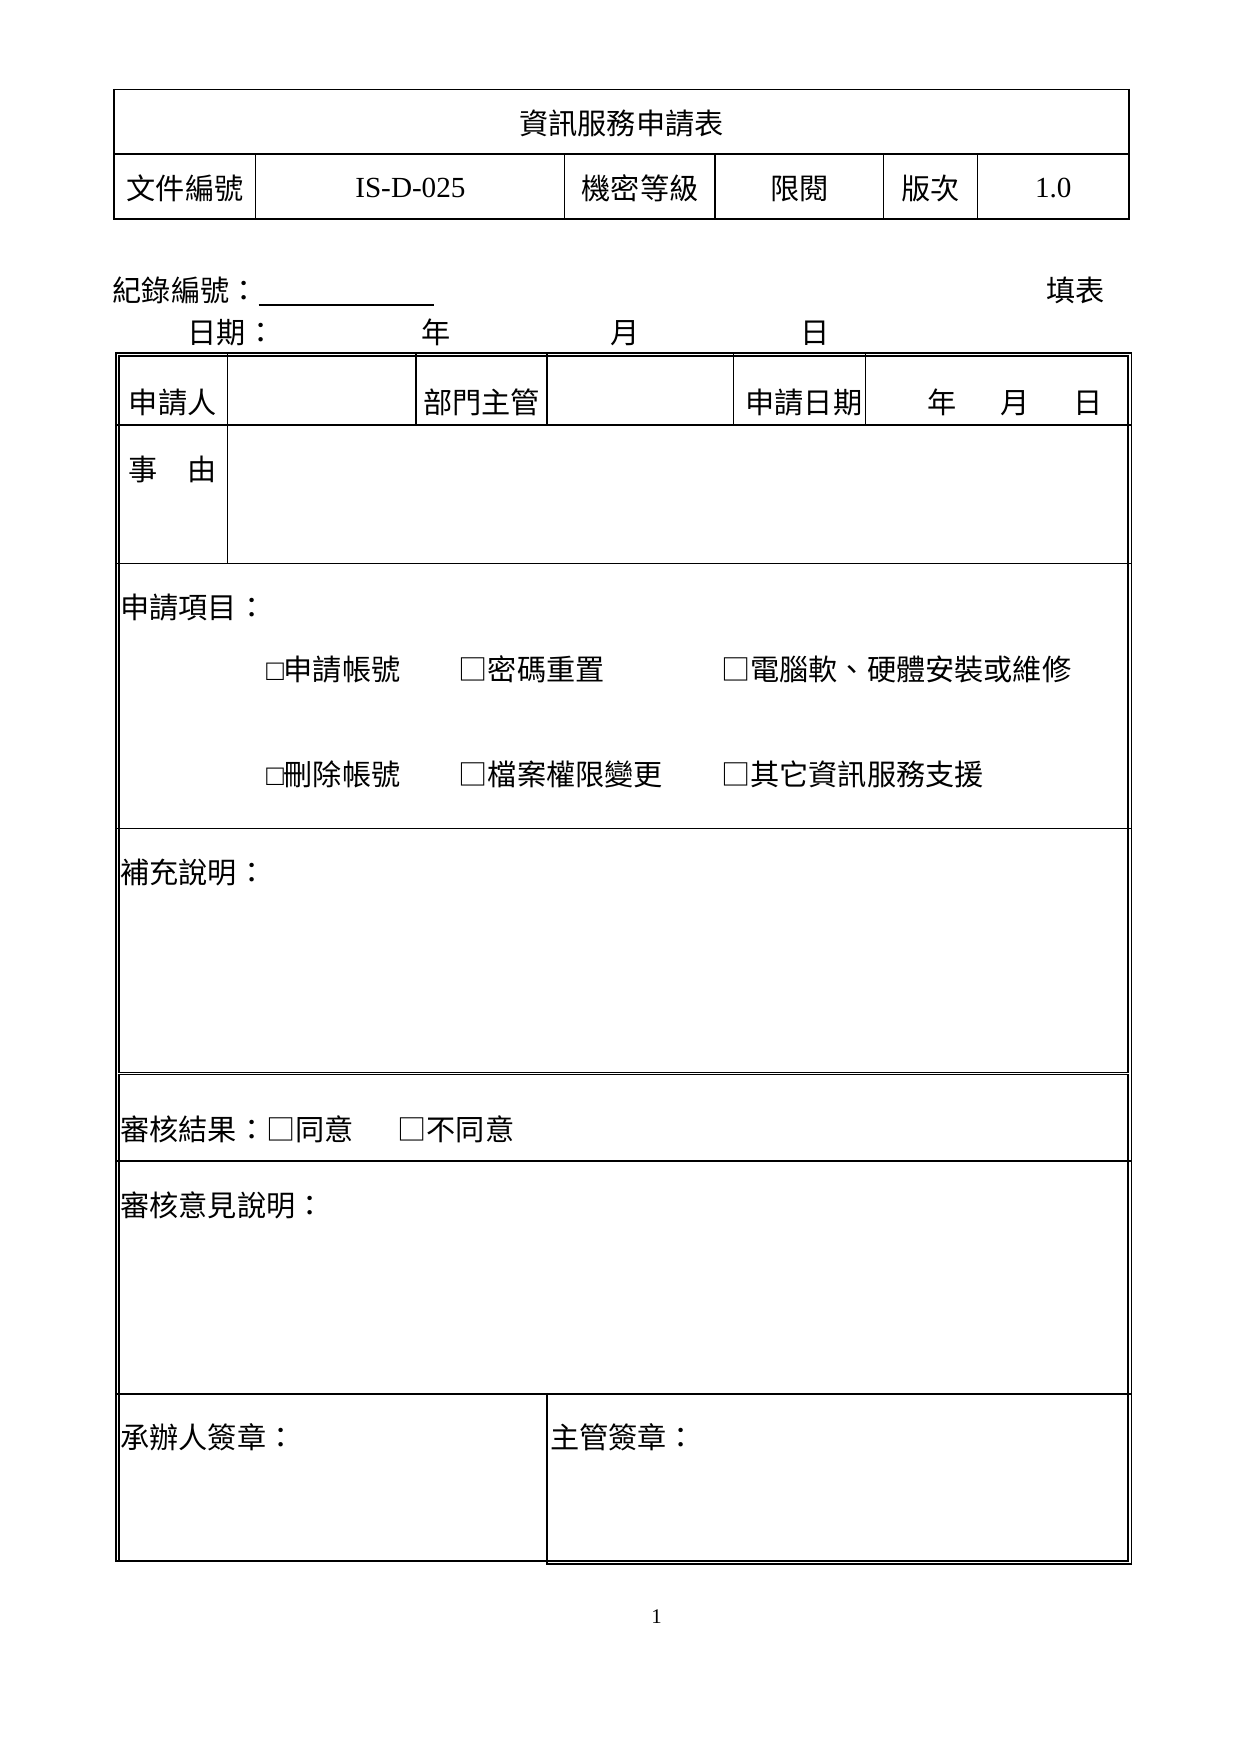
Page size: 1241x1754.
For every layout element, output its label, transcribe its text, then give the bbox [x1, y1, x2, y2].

table_cell 事 由 [120, 426, 227, 562]
table_header [228, 357, 415, 424]
table_header 申請人 [120, 357, 227, 424]
table_cell 主管簽章： [548, 1395, 1127, 1560]
table_cell 審核意見說明： [120, 1162, 1127, 1393]
table_header 部門主管 [417, 357, 546, 424]
table_header 申請日期 [734, 357, 865, 424]
table_header [548, 357, 733, 424]
table_cell 申請項目： □申請帳號 □密碼重置 □電腦軟、硬體安裝或維修 □刪除帳號 □檔案權限變更 □其它資訊服務支援 [120, 564, 1127, 827]
table_cell 補充說明： [120, 829, 1127, 1072]
table_cell 審核結果：□同意 □不同意 [120, 1075, 1127, 1160]
text 紀錄編號： 填表日期： 年 月 日 [112, 267, 1125, 352]
table_header 年 月 日 [866, 357, 1127, 424]
table_cell 承辦人簽章： [120, 1395, 546, 1560]
table_cell [228, 426, 1127, 562]
